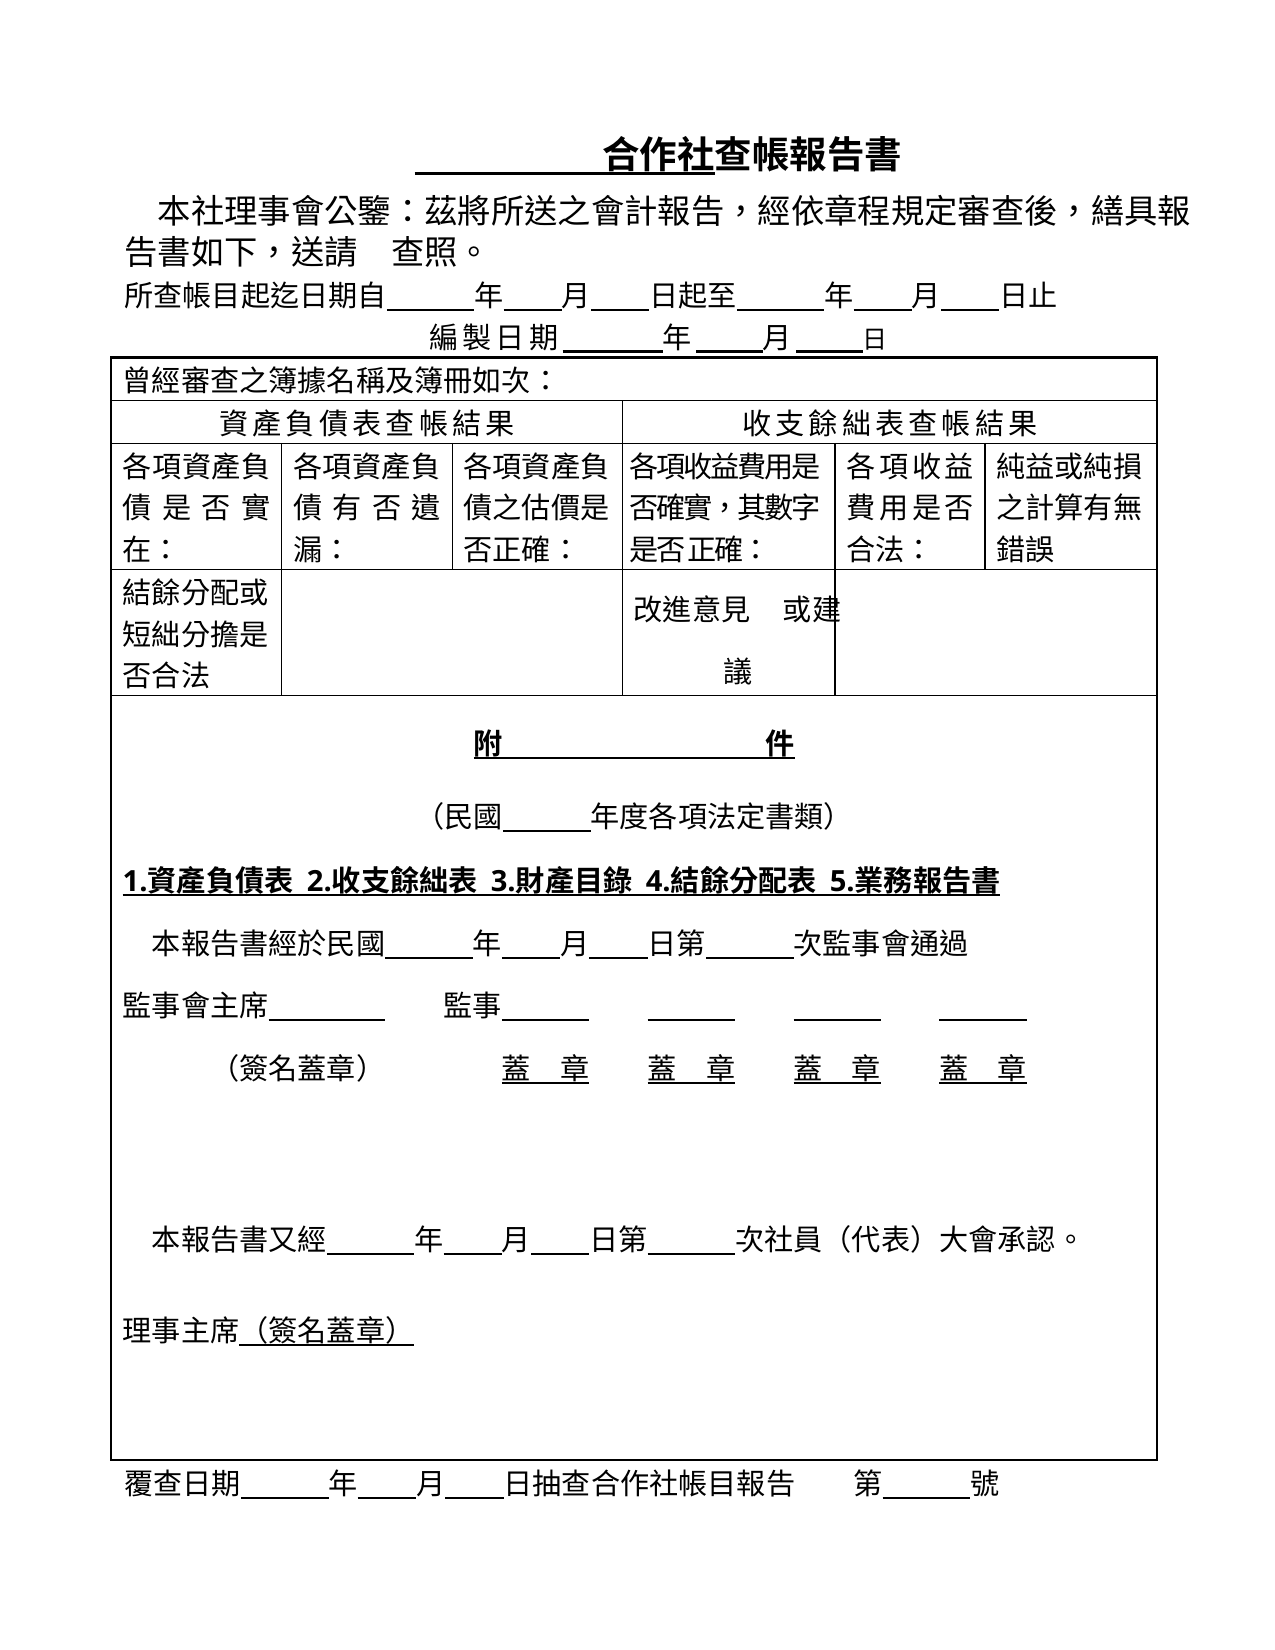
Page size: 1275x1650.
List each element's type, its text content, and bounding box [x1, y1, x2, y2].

table_cell 改進意見 或建議 [623, 570, 834, 695]
table_cell 各項資產負債是否實在： [112, 444, 281, 569]
text 本社理事會公鑒：茲將所送之會計報告，經依章程規定審查後，繕具報告書如下，送請 查照。 [124, 190, 1192, 273]
table_cell 結餘分配或短絀分擔是否合法 [112, 570, 281, 695]
table_cell 各項資產負債之估價是否正確： [453, 444, 622, 569]
table_cell [836, 570, 1156, 695]
text 覆查日期 年 月 日抽查合作社帳目報告 第 號 [124, 1461, 1192, 1503]
table_header 曾經審查之簿據名稱及簿冊如次： [112, 359, 1156, 400]
table_cell 資產負債表查帳結果 [112, 401, 622, 443]
text 所查帳目起迄日期自 年 月 日起至 年 月 日止 [124, 273, 1192, 315]
table_cell 各項收益費用是否合法： [836, 444, 984, 569]
table_cell [282, 570, 622, 695]
text 合作社查帳報告書 [124, 136, 1192, 177]
table_cell 純益或純損之計算有無錯誤 [986, 444, 1156, 569]
table_cell 附 件 （民國 年度各項法定書類） 1.資產負債表 2.收支餘絀表 3.財產目錄 4.結餘分配表 5.業務報告書 本報告書經於民國 年 月 日第 次監事會通過 監事會主席 監事 （簽名蓋章） 蓋 章 蓋 章 蓋 章 蓋 章 本報告書又經 年 月 日第 次社員（代表）大會承認。 理事主席（簽名蓋章） [112, 696, 1156, 1459]
table_cell 收支餘絀表查帳結果 [623, 401, 1156, 443]
table_cell 各項資產負債有否遺漏： [282, 444, 452, 569]
table_cell 各項收益費用是否確實，其數字是否 正確： [623, 444, 834, 569]
text 編製日期 年 月 日 [124, 315, 1192, 356]
